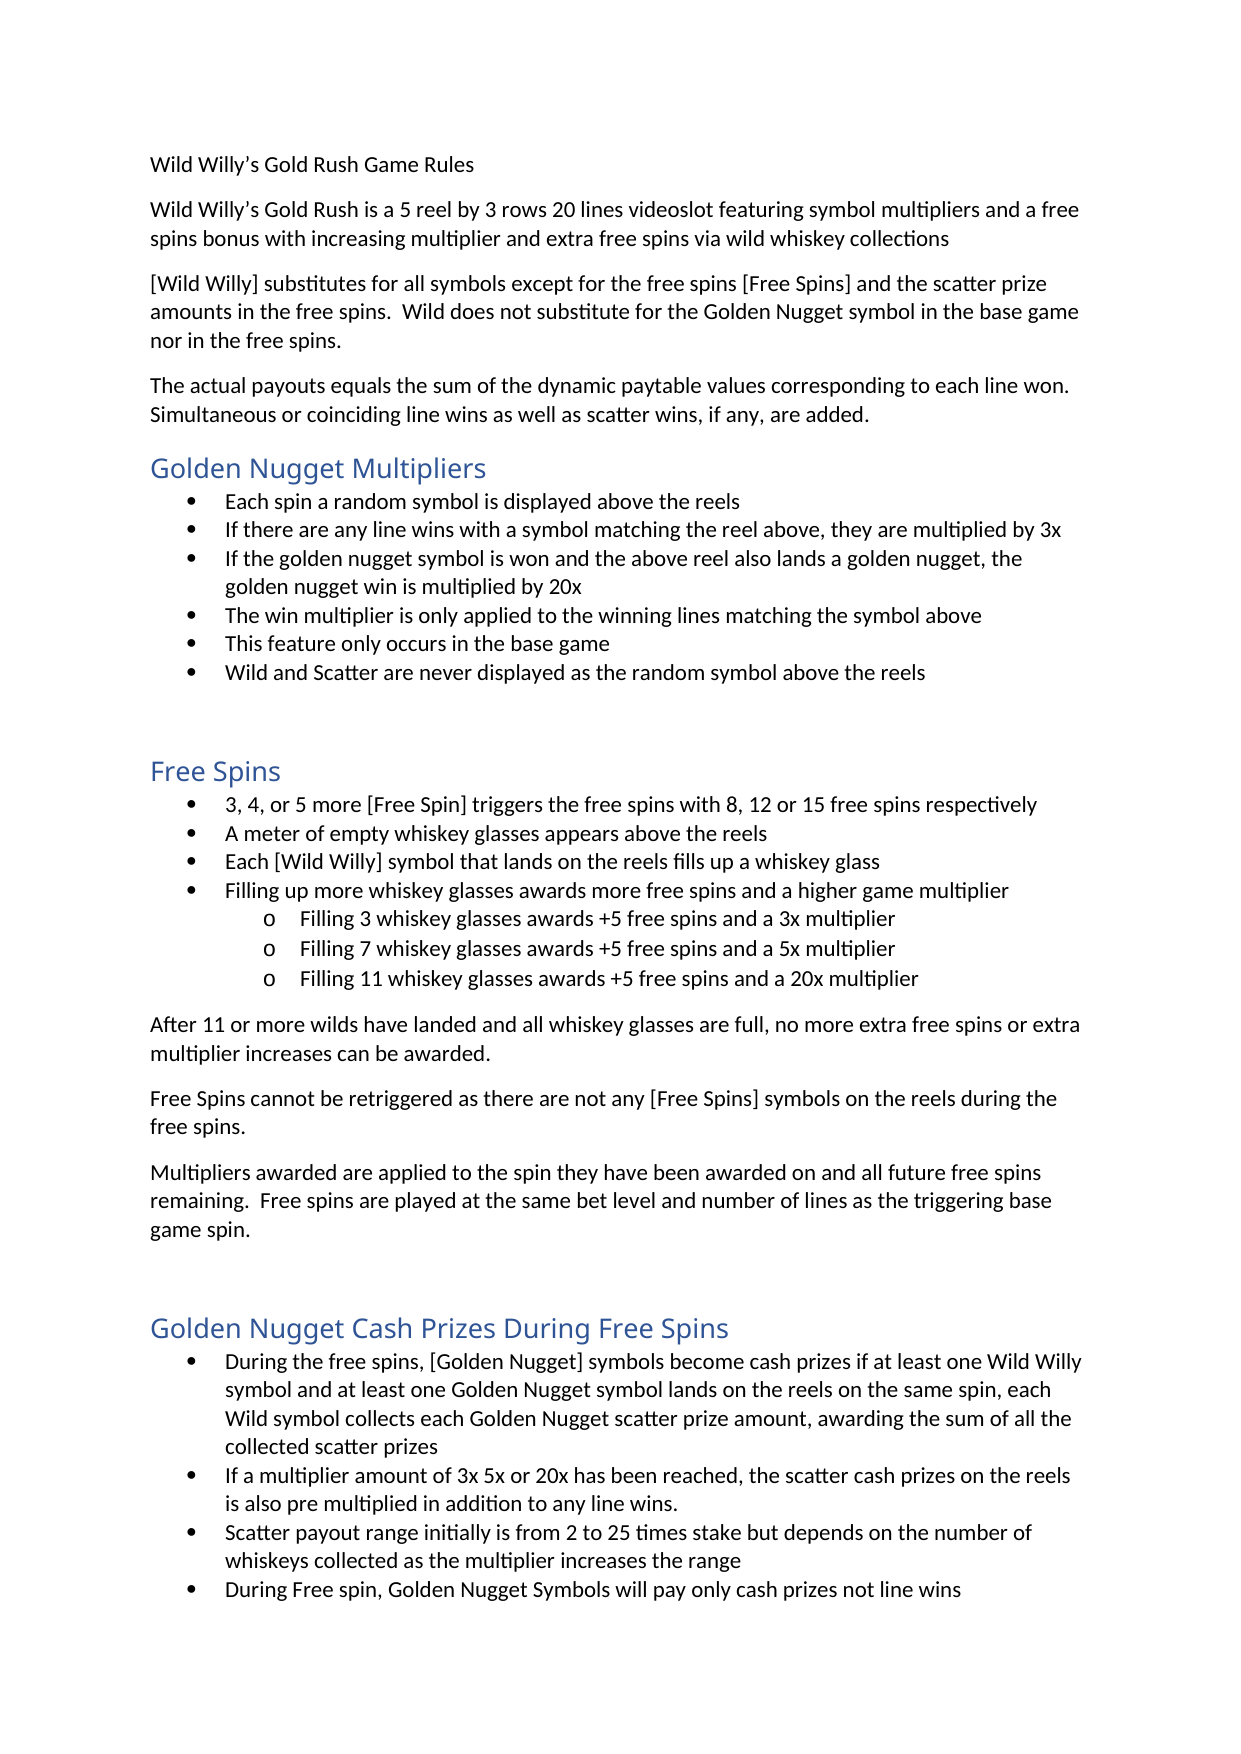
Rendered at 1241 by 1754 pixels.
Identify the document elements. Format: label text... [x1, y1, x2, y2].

text Wild Willy’s Gold Rush is a 5 reel by 3 rows 20 lines videoslot featuring symbol multipliers and a free spins bonus with increasing multiplier and extra free spins via wild whiskey collections [150, 195, 1090, 252]
list A meter of empty whiskey glasses appears above the reels [187, 819, 1090, 847]
text Wild Willy’s Gold Rush Game Rules [150, 150, 1090, 178]
subtitle Golden Nugget Multipliers [150, 449, 1090, 486]
subtitle Free Spins [150, 753, 1090, 789]
subtitle Golden Nugget Cash Prizes During Free Spins [150, 1309, 1090, 1346]
list Each [Wild Willy] symbol that lands on the reels fills up a whiskey glass [187, 847, 1090, 875]
list Scatter payout range initially is from 2 to 25 times stake but depends on the number of whiskeys collected as the multiplier increases the range [187, 1518, 1090, 1575]
list Filling up more whiskey glasses awards more free spins and a higher game multiplier [187, 876, 1090, 904]
list If the golden nugget symbol is won and the above reel also lands a golden nugget, the golden nugget win is multiplied by 20x [187, 544, 1090, 600]
list If a multiplier amount of 3x 5x or 20x has been reached, the scatter cash prizes on the reels is also pre multiplied in addition to any line wins. [187, 1461, 1090, 1518]
list The win multiplier is only applied to the winning lines matching the symbol above [187, 601, 1090, 629]
list Filling 7 whiskey glasses awards +5 free spins and a 5x multiplier [262, 934, 1090, 963]
list During the free spins, [Golden Nugget] symbols become cash prizes if at least one Wild Willy symbol and at least one Golden Nugget symbol lands on the reels on the same spin, each Wild symbol collects each Golden Nugget scatter prize amount, awarding the sum of all the collected scatter prizes [187, 1347, 1090, 1461]
text [Wild Willy] substitutes for all symbols except for the free spins [Free Spins] and the scatter prize amounts in the free spins. Wild does not substitute for the Golden Nugget symbol in the base game nor in the free spins. [150, 269, 1090, 354]
list Filling 11 whiskey glasses awards +5 free spins and a 20x multiplier [262, 964, 1090, 993]
list 3, 4, or 5 more [Free Spin] triggers the free spins with 8, 12 or 15 free spins respectively [187, 790, 1090, 818]
list This feature only occurs in the base game [187, 629, 1090, 657]
text Multipliers awarded are applied to the spin they have been awarded on and all future free spins remaining. Free spins are played at the same bet level and number of lines as the triggering base game spin. [150, 1158, 1090, 1243]
text After 11 or more wilds have landed and all whiskey glasses are full, no more extra free spins or extra multiplier increases can be awarded. [150, 1010, 1090, 1067]
list If there are any line wins with a symbol matching the reel above, they are multiplied by 3x [187, 515, 1090, 543]
list Filling 3 whiskey glasses awards +5 free spins and a 3x multiplier [262, 904, 1090, 933]
list Wild and Scatter are never displayed as the random symbol above the reels [187, 658, 1090, 686]
list During Free spin, Golden Nugget Symbols will pay only cash prizes not line wins [187, 1575, 1090, 1603]
text Free Spins cannot be retriggered as there are not any [Free Spins] symbols on the reels during the free spins. [150, 1084, 1090, 1140]
list Each spin a random symbol is displayed above the reels [187, 487, 1090, 515]
text The actual payouts equals the sum of the dynamic paytable values corresponding to each line won. Simultaneous or coinciding line wins as well as scatter wins, if any, are added. [150, 371, 1090, 428]
